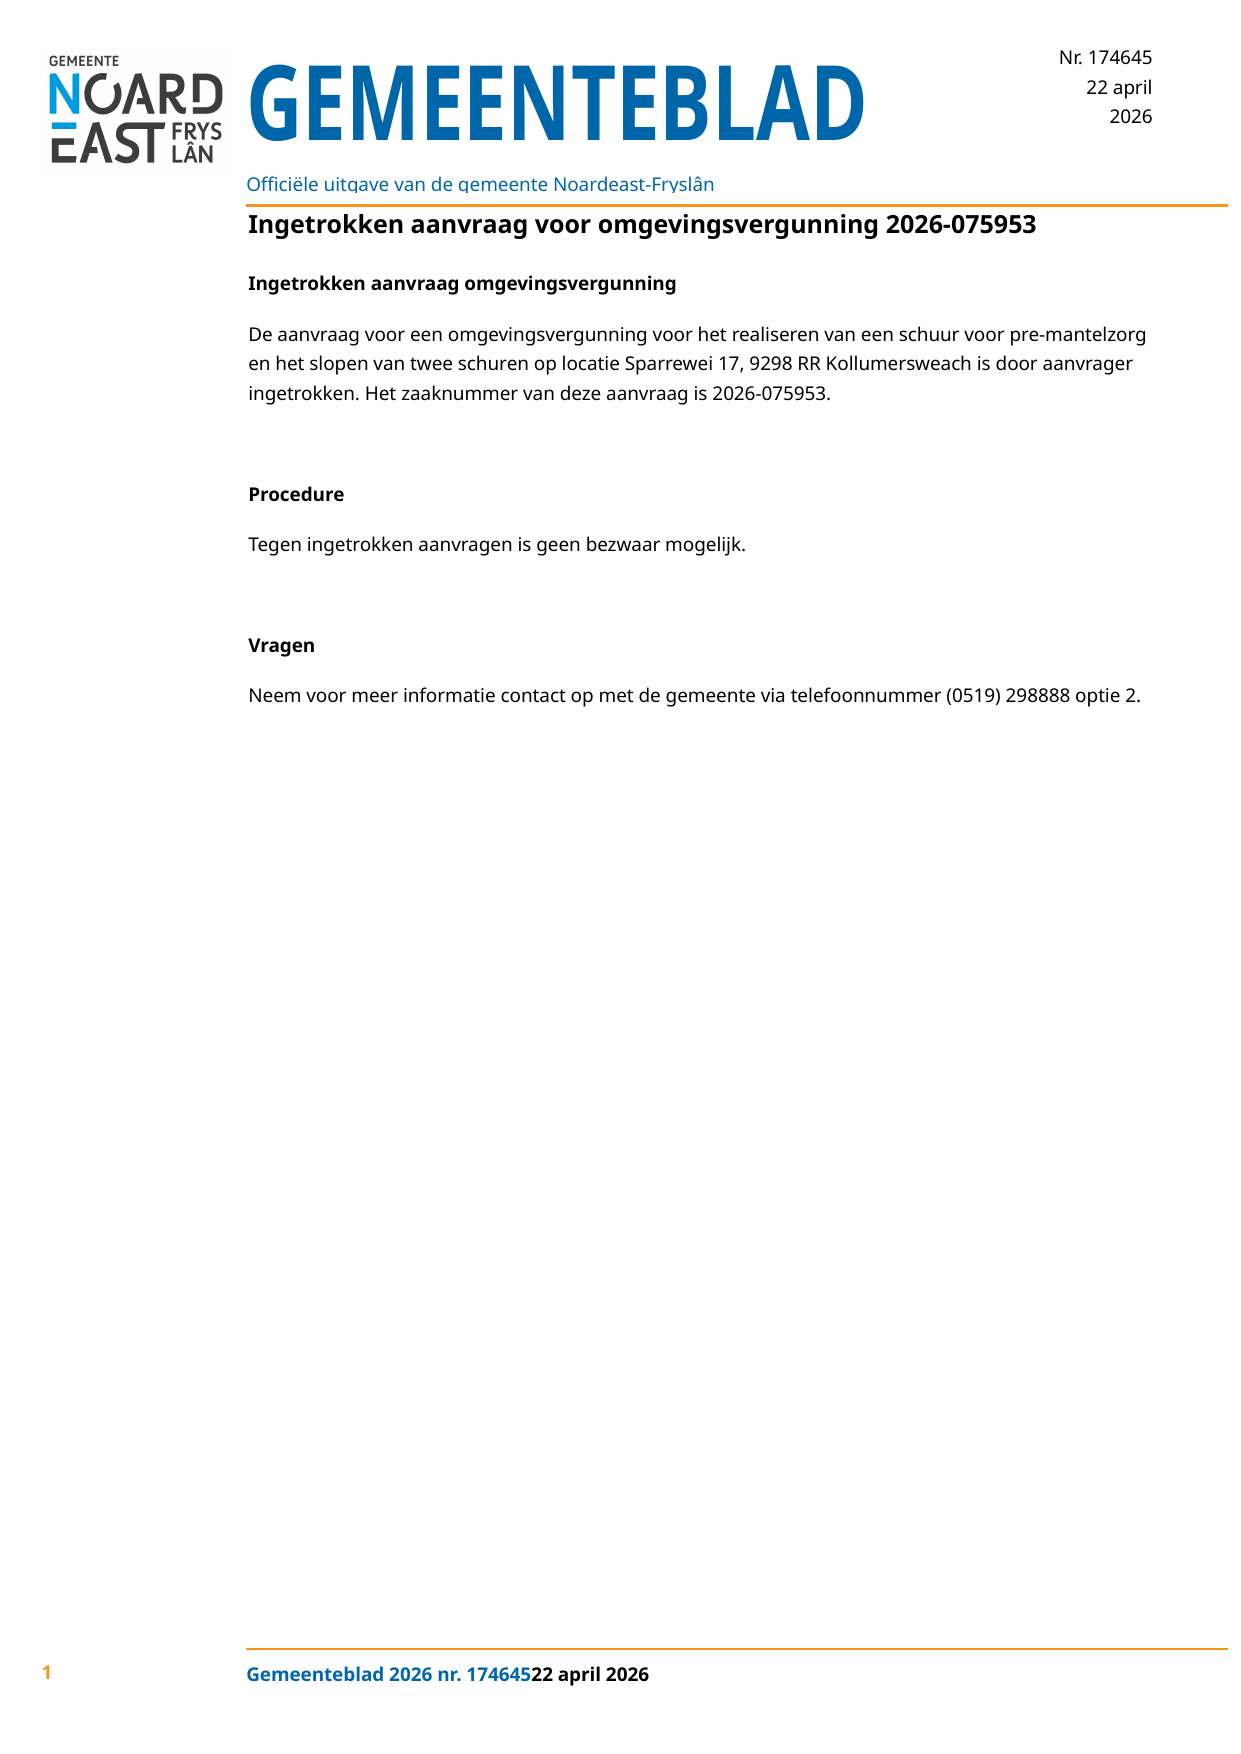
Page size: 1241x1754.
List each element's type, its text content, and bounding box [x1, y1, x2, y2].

text Tegen ingetrokken aanvragen is geen bezwaar mogelijk. [248, 531, 1152, 557]
text Ingetrokken aanvraag voor omgevingsvergunning 2026-075953 [248, 207, 1152, 241]
text Vragen [248, 632, 1152, 658]
text Neem voor meer informatie contact op met de gemeente via telefoonnummer (0519) 298888 optie 2. [248, 682, 1152, 708]
text Ingetrokken aanvraag omgevingsvergunning [248, 270, 1152, 296]
text Procedure [248, 481, 1152, 506]
picture [41, 47, 231, 172]
text De aanvraag voor een omgevingsvergunning voor het realiseren van een schuur voor pre-mantelzorg en het slopen van twee schuren op locatie Sparrewei 17, 9298 RR Kollumersweach is door aanvrager ingetrokken. Het zaaknummer van deze aanvraag is 2026-075953. [248, 321, 1152, 406]
